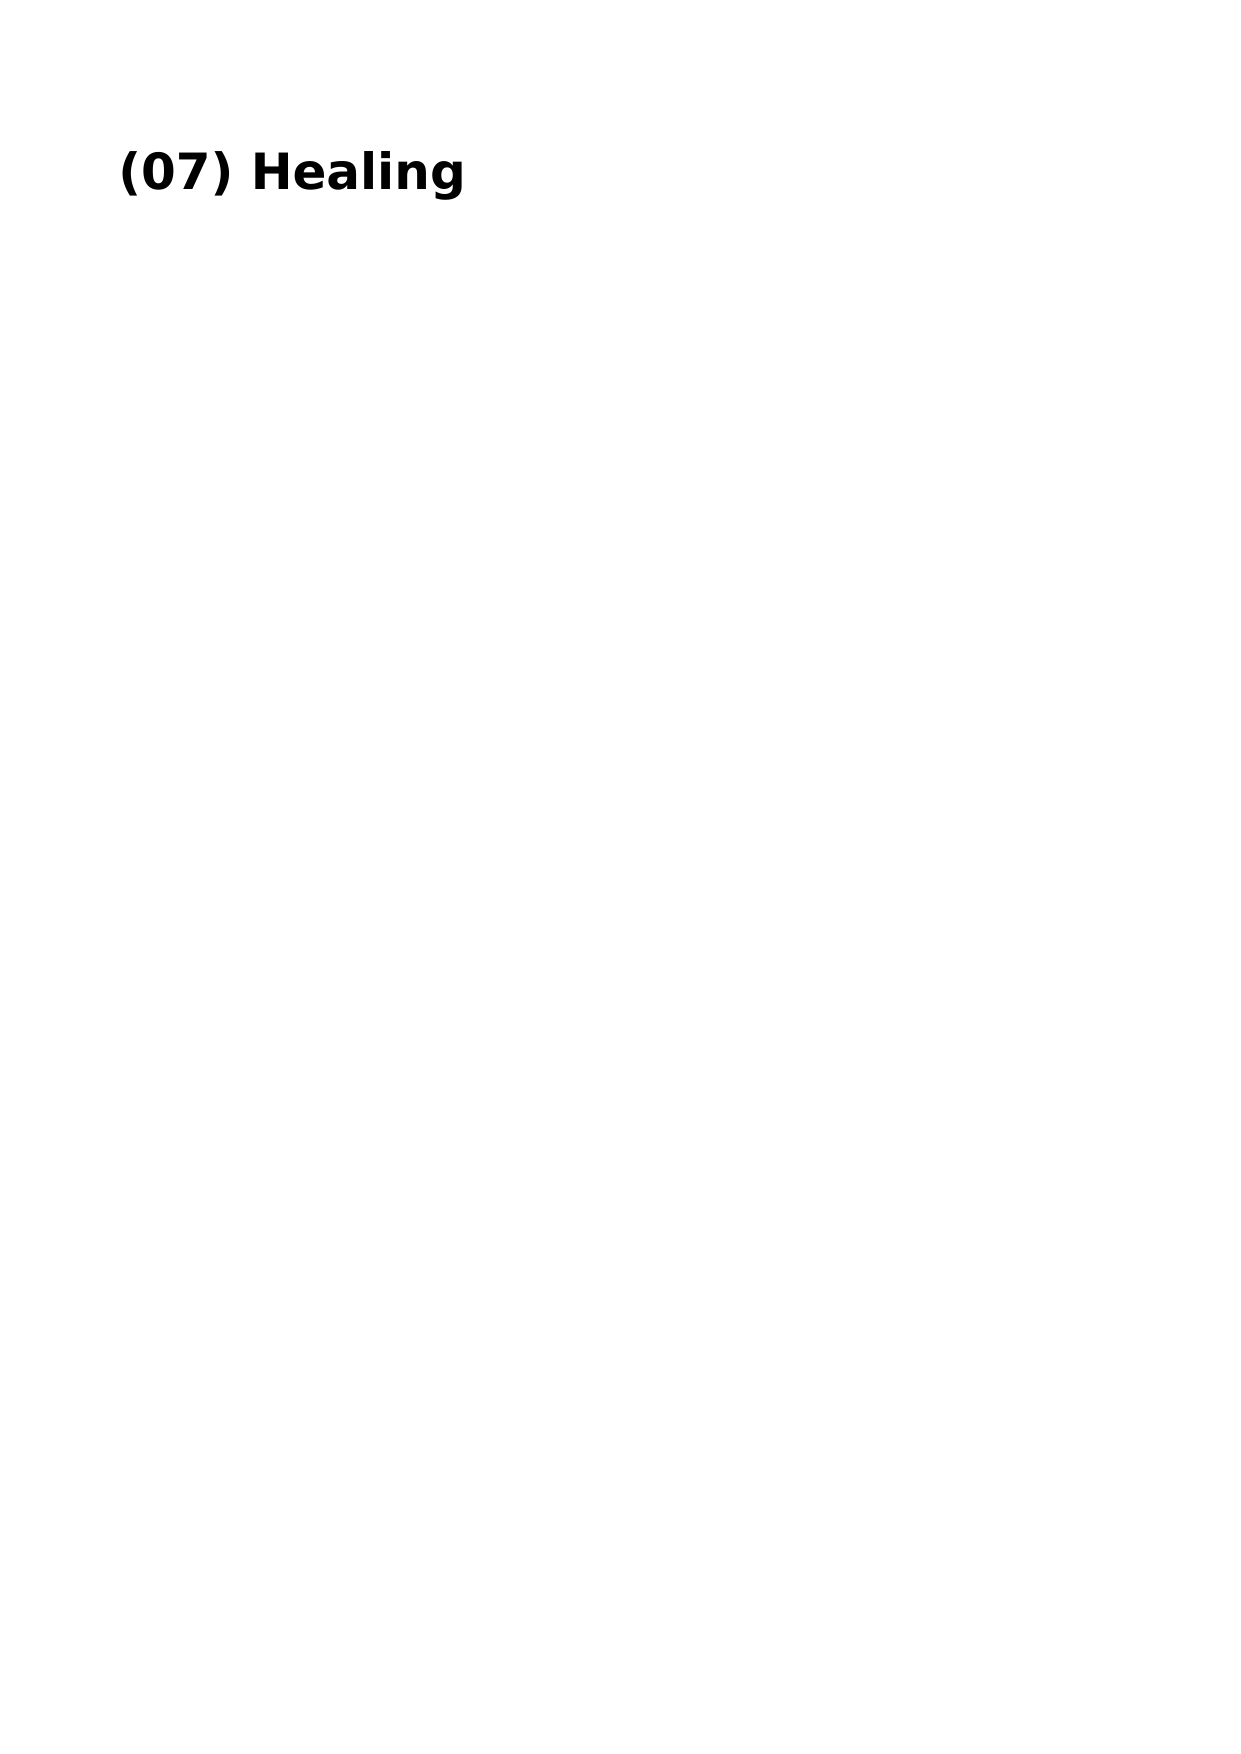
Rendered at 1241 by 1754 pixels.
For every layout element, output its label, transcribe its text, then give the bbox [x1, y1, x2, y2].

subtitle (07) Healing [118, 143, 1122, 201]
